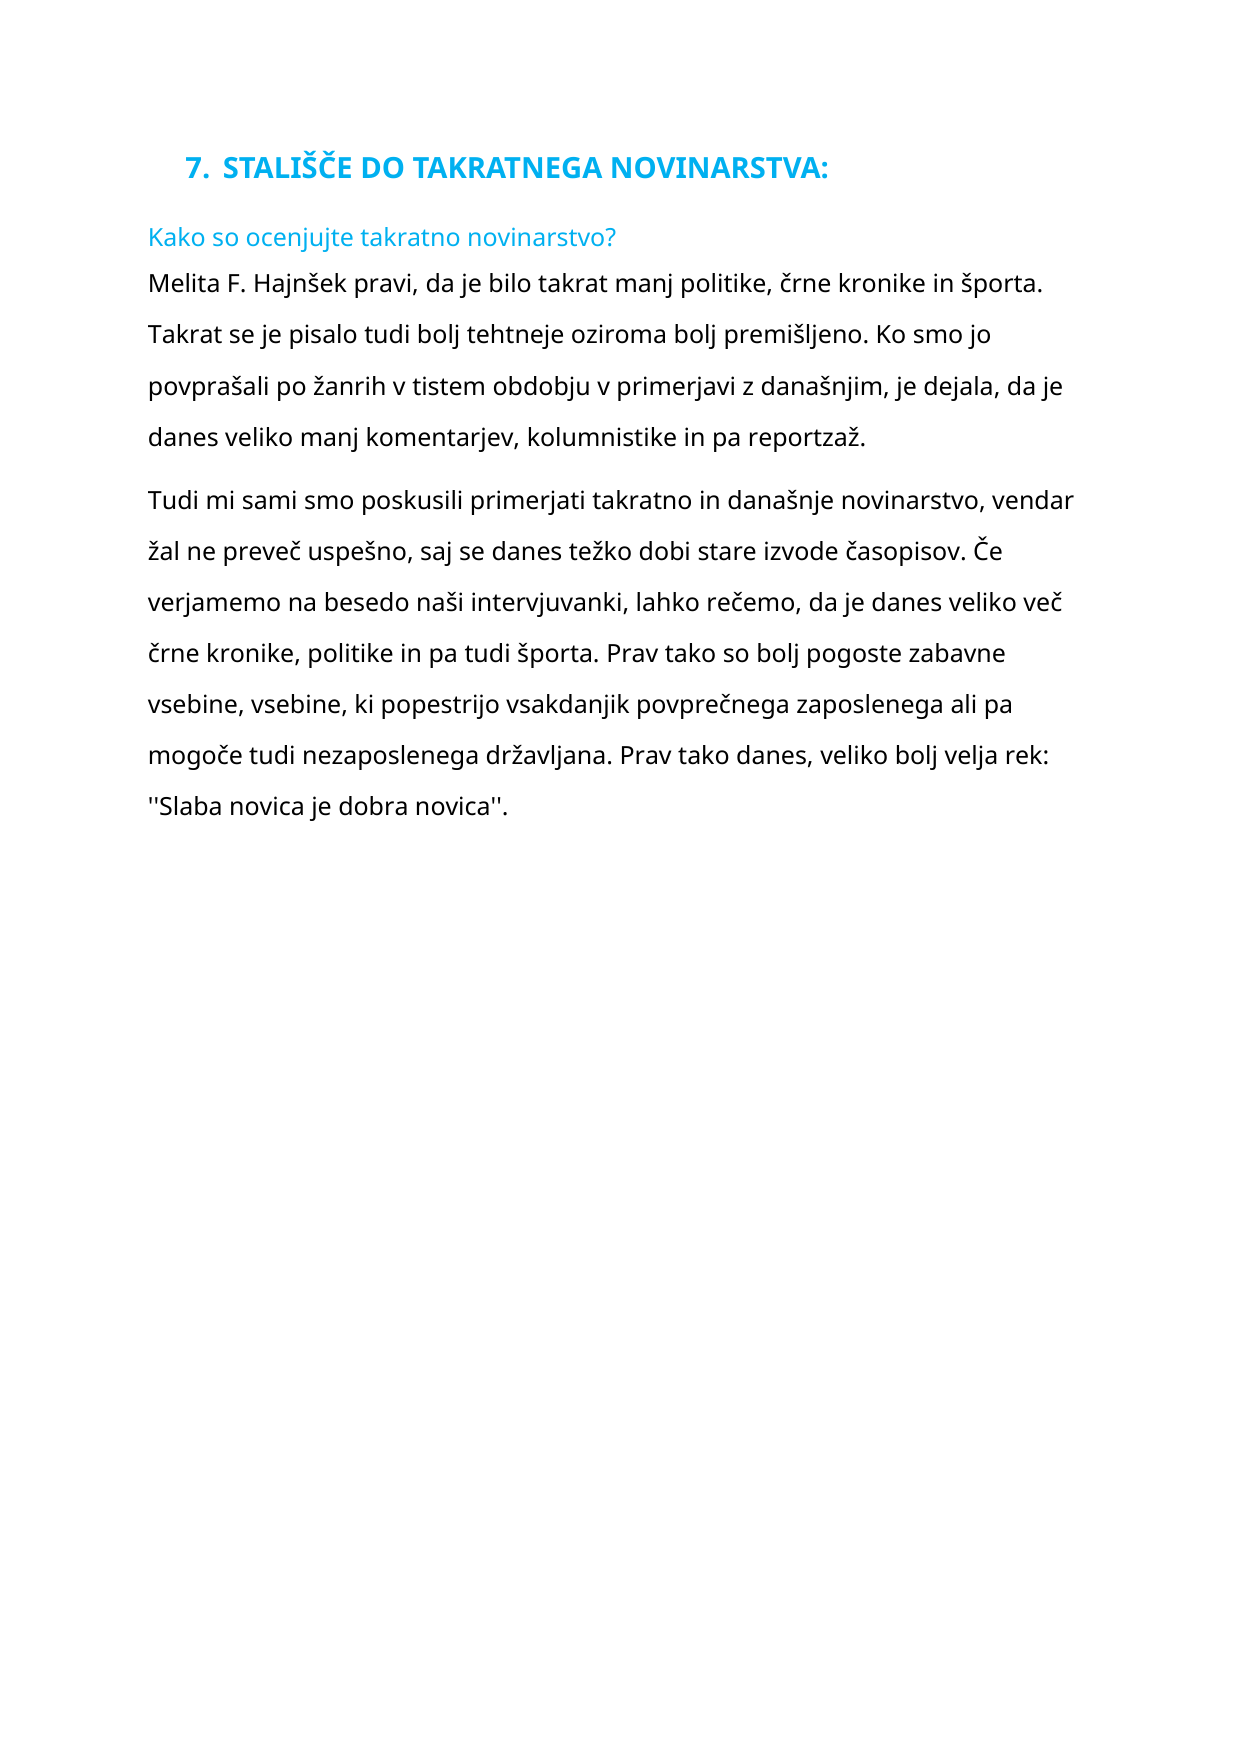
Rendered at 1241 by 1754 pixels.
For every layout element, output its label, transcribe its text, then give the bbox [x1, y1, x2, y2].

text Tudi mi sami smo poskusili primerjati takratno in današnje novinarstvo, vendar žal ne preveč uspešno, saj se danes težko dobi stare izvode časopisov. Če verjamemo na besedo naši intervjuvanki, lahko rečemo, da je danes veliko več črne kronike, politike in pa tudi športa. Prav tako so bolj pogoste zabavne vsebine, vsebine, ki popestrijo vsakdanjik povprečnega zaposlenega ali pa mogoče tudi nezaposlenega državljana. Prav tako danes, veliko bolj velja rek: ''Slaba novica je dobra novica''. [148, 483, 1093, 823]
subtitle STALIŠČE DO TAKRATNEGA NOVINARSTVA: [185, 148, 1093, 187]
text Kako so ocenjujte takratno novinarstvo? [148, 219, 1093, 254]
text Melita F. Hajnšek pravi, da je bilo takrat manj politike, črne kronike in športa. Takrat se je pisalo tudi bolj tehtneje oziroma bolj premišljeno. Ko smo jo povprašali po žanrih v tistem obdobju v primerjavi z današnjim, je dejala, da je danes veliko manj komentarjev, kolumnistike in pa reportzaž. [148, 266, 1093, 453]
